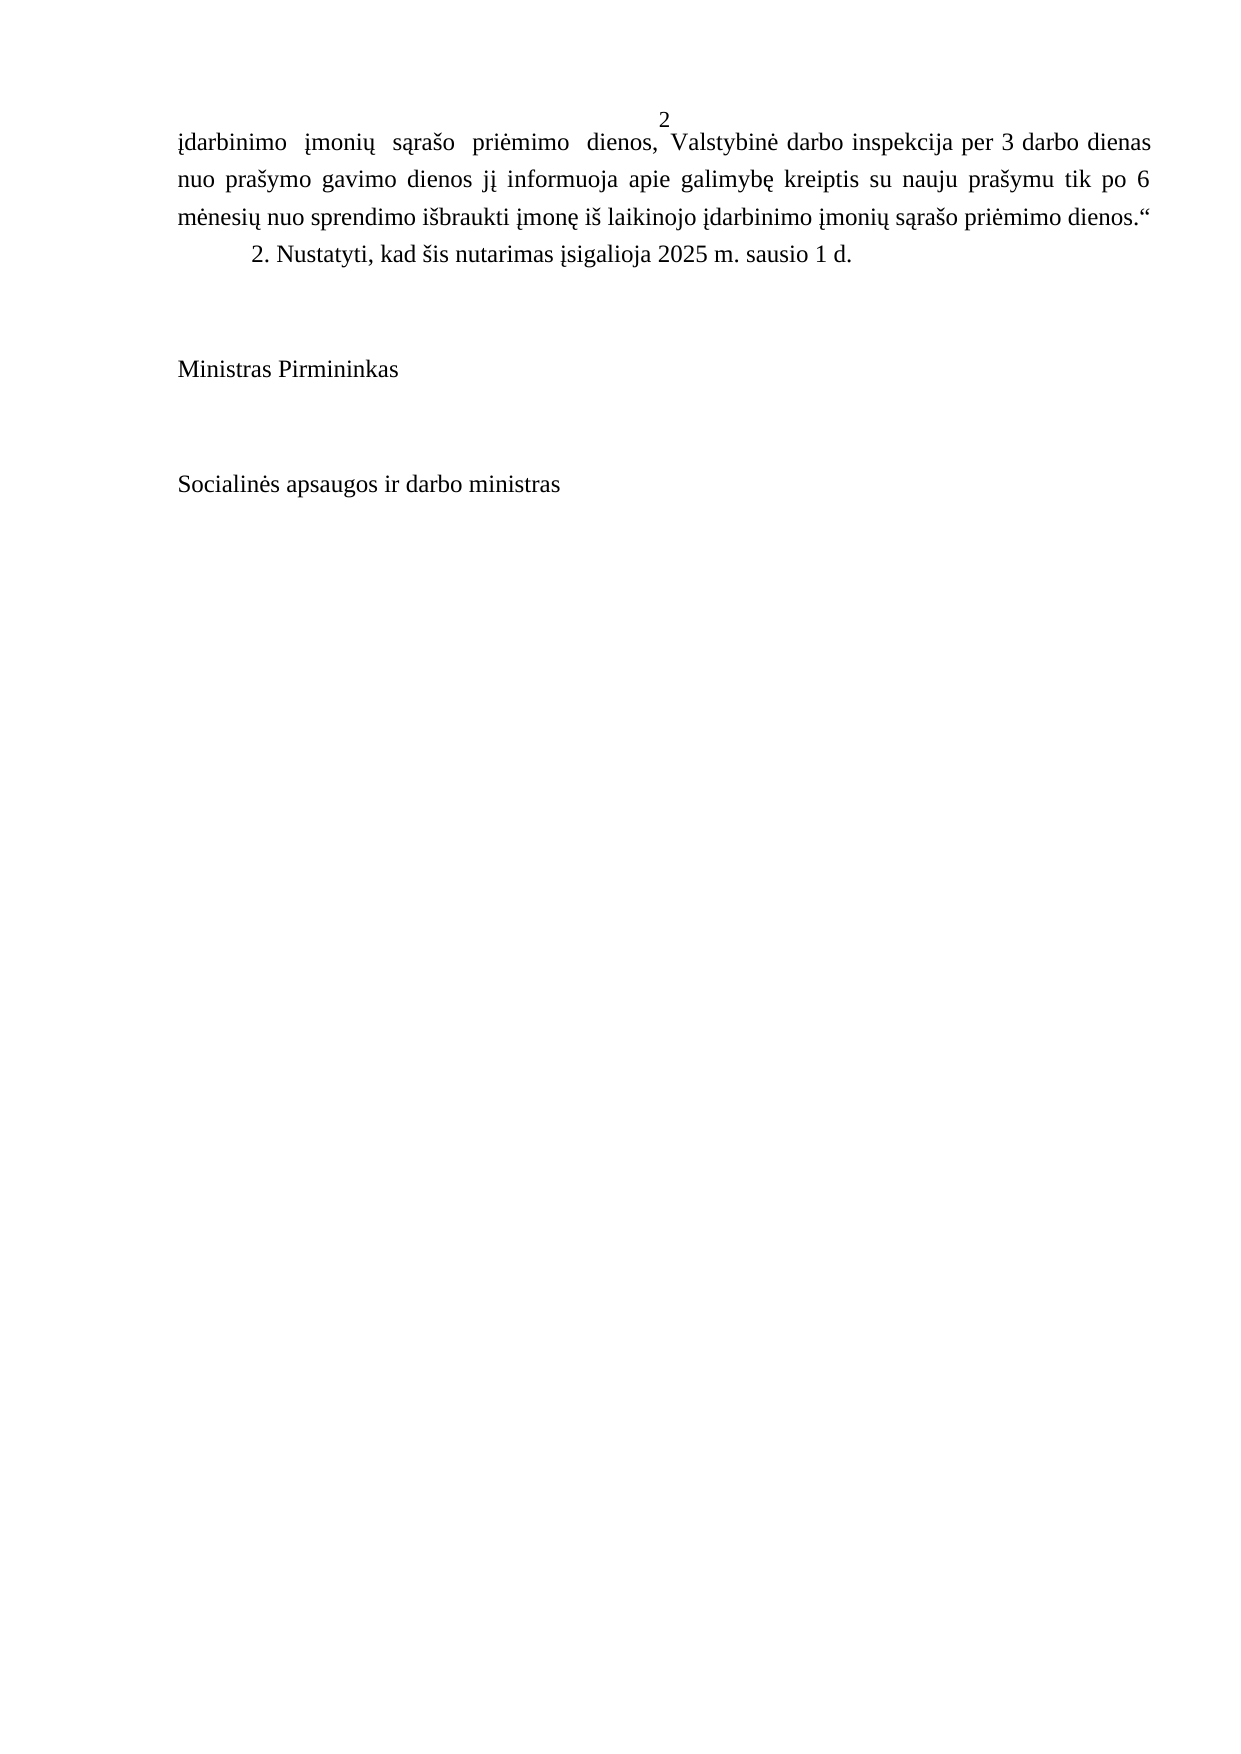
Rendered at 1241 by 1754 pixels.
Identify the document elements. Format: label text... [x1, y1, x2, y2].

text 7. Jeigu darbdavys neatitinka Darbo kodekso 721 straipsnio 1 dalies 6 punkte nustatyto Kriterijaus, Valstybinė darbo inspekcija nustatytiems trūkumams pašalinti darbdaviui nustato 3 darbo dienų terminą, skaičiuojamą nuo pranešimo apie nustatytus trūkumus gavimo dienos. Pasibaigus nustatytam trūkumų pašalinimo terminui, per kurį darbdavys nepašalino nustatytų trūkumų, Valstybinė darbo inspekcija per Darbo kodekso 721 straipsnio 3 dalyje numatytą terminą priima sprendimą, kad darbdavys neatitinka Kriterijų, ir apie tai jį informuoja. Jeigu darbdavys, kuris buvo išbrauktas iš laikinojo įdarbinimo įmonių sąrašo, nes neatitiko Darbo kodekso 721 straipsnio 1 dalies 1–6 punktuose nurodytų kriterijų, iš naujo pateikia prašymą Valstybinei darbo inspekcijai patvirtinti, kad jis atitinka minėto straipsnio 1 dalies 1–6 punktuose nurodytus kriterijus, anksčiau kaip po 6 mėnesių nuo sprendimo išbraukti įmonę iš laikinojo įdarbinimo įmonių sąrašo priėmimo dienos, Valstybinė darbo inspekcija per 3 darbo dienas nuo prašymo gavimo dienos jį informuoja apie galimybę kreiptis su nauju prašymu tik po 6 mėnesių nuo sprendimo išbraukti įmonę iš laikinojo įdarbinimo įmonių sąrašo priėmimo dienos.“ [177, 118, 1152, 231]
text 2. Nustatyti, kad šis nutarimas įsigalioja 2025 m. sausio 1 d. [177, 231, 1152, 268]
text Socialinės apsaugos ir darbo ministras [177, 469, 1152, 498]
text Ministras Pirmininkas [177, 354, 1152, 383]
